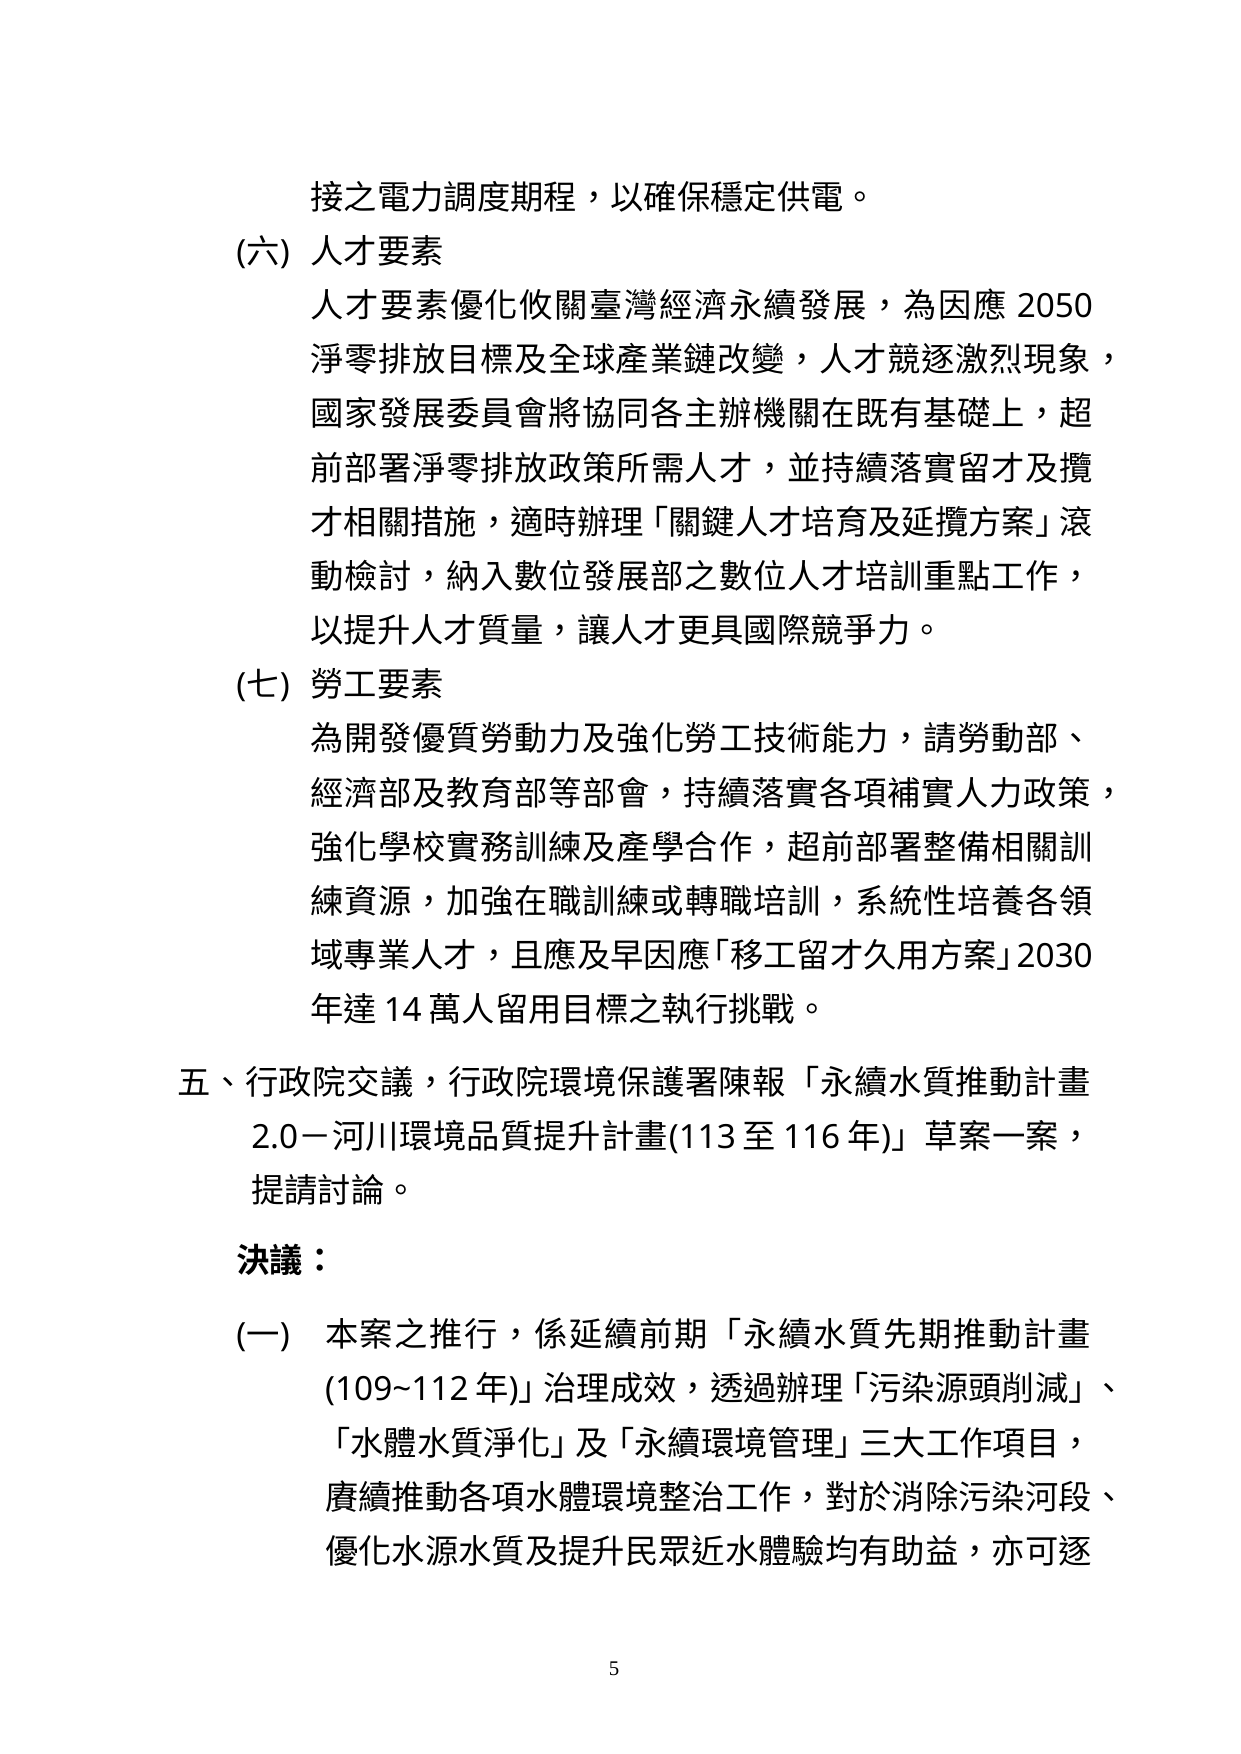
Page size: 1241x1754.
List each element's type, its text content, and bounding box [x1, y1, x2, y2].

list 本案之推行，係延續前期「永續水質先期推動計畫(109~112年)」治理成效，透過辦理「污染源頭削減」、「水體水質淨化」及「永續環境管理」三大工作項目，賡續推動各項水體環境整治工作，對於消除污染河段、優化水源水質及提升民眾近水體驗均有助益，亦可逐步達成國家環境保護計畫所訂119年無嚴重污染河段之目標，建議予以支持。 [236, 1302, 1093, 1573]
list 人才要素 [236, 219, 1093, 273]
text 人才要素優化攸關臺灣經濟永續發展，為因應2050淨零排放目標及全球產業鏈改變，人才競逐激烈現象，國家發展委員會將協同各主辦機關在既有基礎上，超前部署淨零排放政策所需人才，並持續落實留才及攬才相關措施，適時辦理「關鍵人才培育及延攬方案」滾動檢討，納入數位發展部之數位人才培訓重點工作，以提升人才質量，讓人才更具國際競爭力。 [310, 273, 1093, 652]
list 勞工要素 [236, 652, 1093, 706]
text 決議： [236, 1231, 1093, 1283]
text 五、行政院交議，行政院環境保護署陳報「永續水質推動計畫2.0－河川環境品質提升計畫(113至116年)」草案一案，提請討論。 [177, 1050, 1093, 1212]
text 接之電力調度期程，以確保穩定供電。 [310, 164, 1093, 219]
text 為開發優質勞動力及強化勞工技術能力，請勞動部、經濟部及教育部等部會，持續落實各項補實人力政策，強化學校實務訓練及產學合作，超前部署整備相關訓練資源，加強在職訓練或轉職培訓，系統性培養各領域專業人才，且應及早因應「移工留才久用方案」2030年達14萬人留用目標之執行挑戰。 [310, 706, 1093, 1031]
